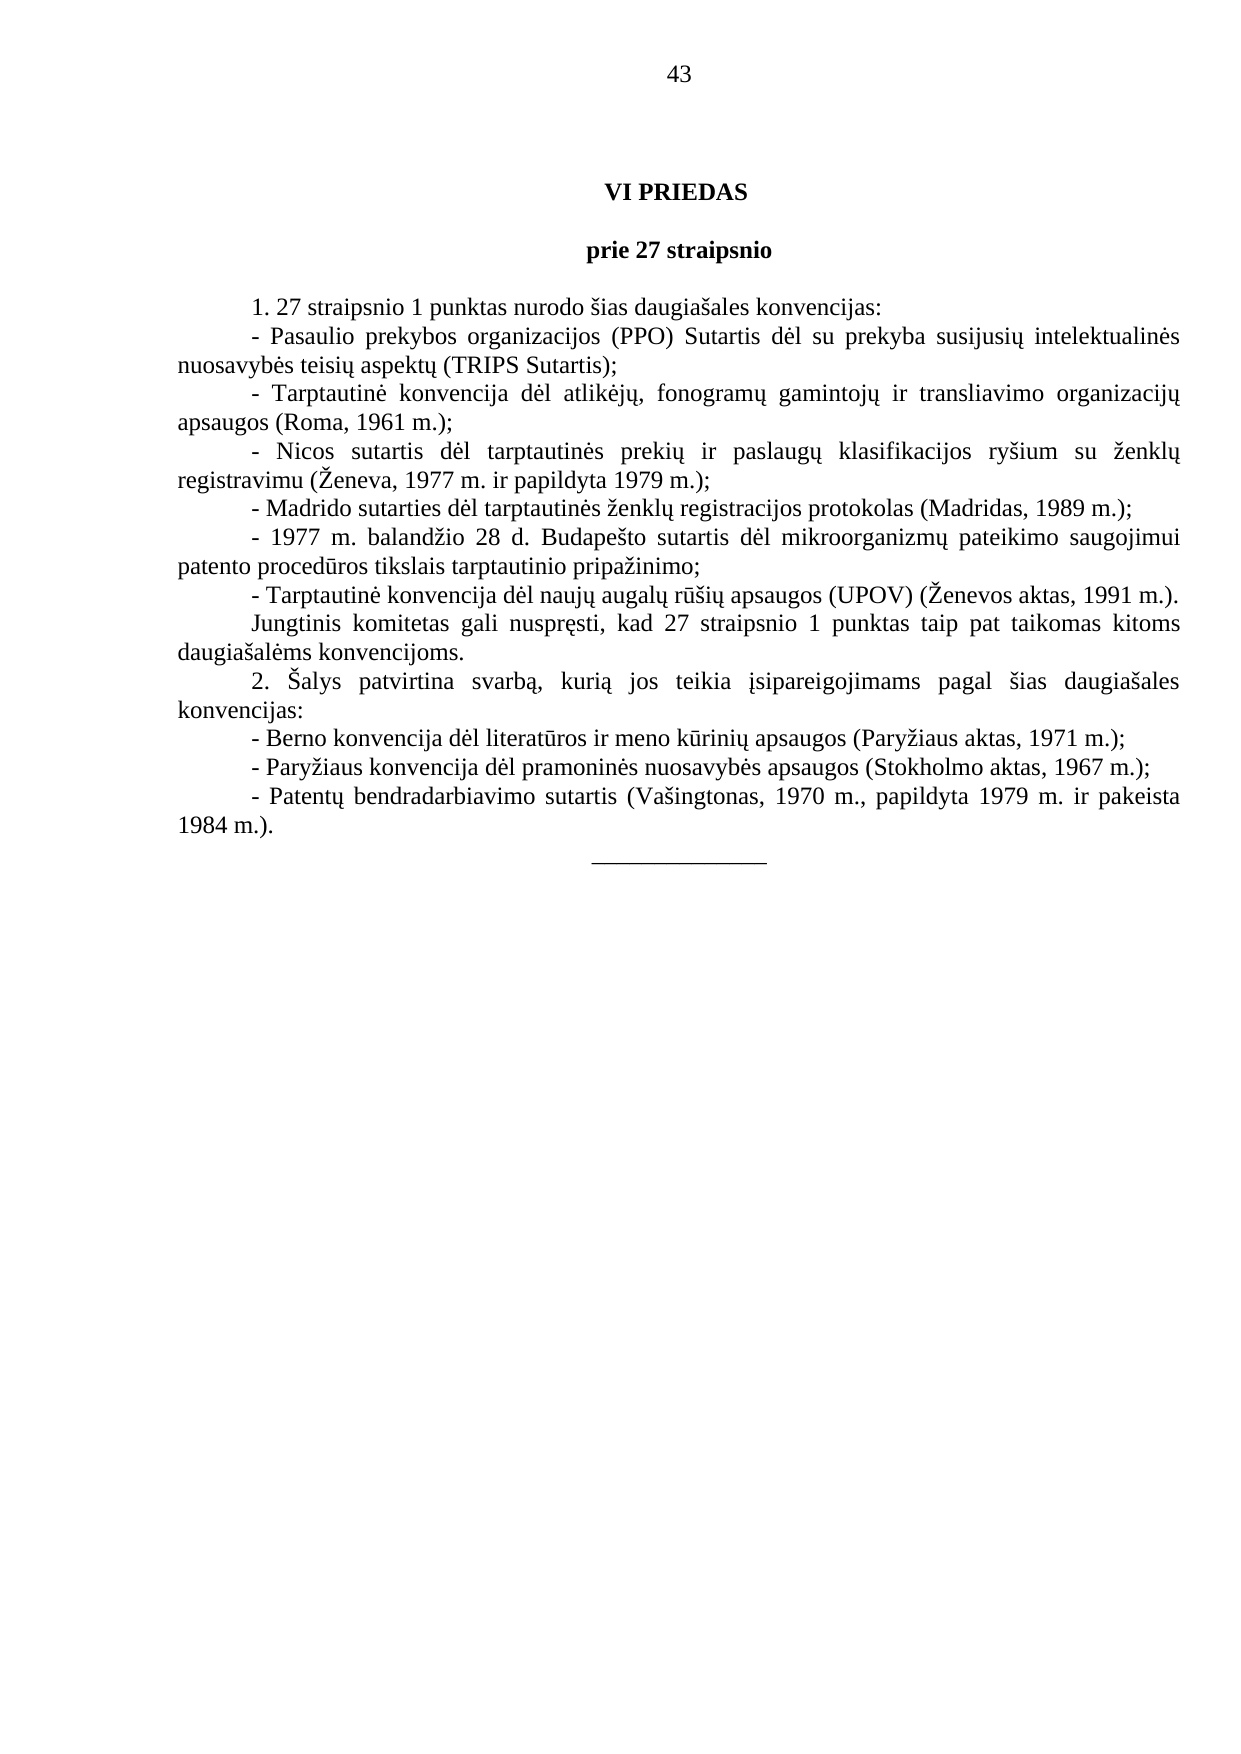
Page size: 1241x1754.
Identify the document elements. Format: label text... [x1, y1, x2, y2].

text VI PRIEDAS [177, 177, 1181, 206]
text prie 27 straipsnio [177, 235, 1181, 263]
text 1. 27 straipsnio 1 punktas nurodo šias daugiašales konvencijas: [177, 292, 1181, 321]
text - Madrido sutarties dėl tarptautinės ženklų registracijos protokolas (Madridas, 1989 m.); [177, 493, 1181, 522]
text - Paryžiaus konvencija dėl pramoninės nuosavybės apsaugos (Stokholmo aktas, 1967 m.); [177, 752, 1181, 781]
text - Patentų bendradarbiavimo sutartis (Vašingtonas, 1970 m., papildyta 1979 m. ir pakeista 1984 m.). [177, 781, 1181, 838]
text Jungtinis komitetas gali nuspręsti, kad 27 straipsnio 1 punktas taip pat taikomas kitoms daugiašalėms konvencijoms. [177, 608, 1181, 666]
text - Tarptautinė konvencija dėl naujų augalų rūšių apsaugos (UPOV) (Ženevos aktas, 1991 m.). [177, 580, 1181, 608]
text - 1977 m. balandžio 28 d. Budapešto sutartis dėl mikroorganizmų pateikimo saugojimui patento procedūros tikslais tarptautinio pripažinimo; [177, 522, 1181, 580]
text 2. Šalys patvirtina svarbą, kurią jos teikia įsipareigojimams pagal šias daugiašales konvencijas: [177, 666, 1181, 723]
text - Nicos sutartis dėl tarptautinės prekių ir paslaugų klasifikacijos ryšium su ženklų registravimu (Ženeva, 1977 m. ir papildyta 1979 m.); [177, 436, 1181, 493]
text - Berno konvencija dėl literatūros ir meno kūrinių apsaugos (Paryžiaus aktas, 1971 m.); [177, 723, 1181, 752]
text ______________ [177, 838, 1181, 867]
text - Pasaulio prekybos organizacijos (PPO) Sutartis dėl su prekyba susijusių intelektualinės nuosavybės teisių aspektų (TRIPS Sutartis); [177, 321, 1181, 378]
text - Tarptautinė konvencija dėl atlikėjų, fonogramų gamintojų ir transliavimo organizacijų apsaugos (Roma, 1961 m.); [177, 378, 1181, 436]
